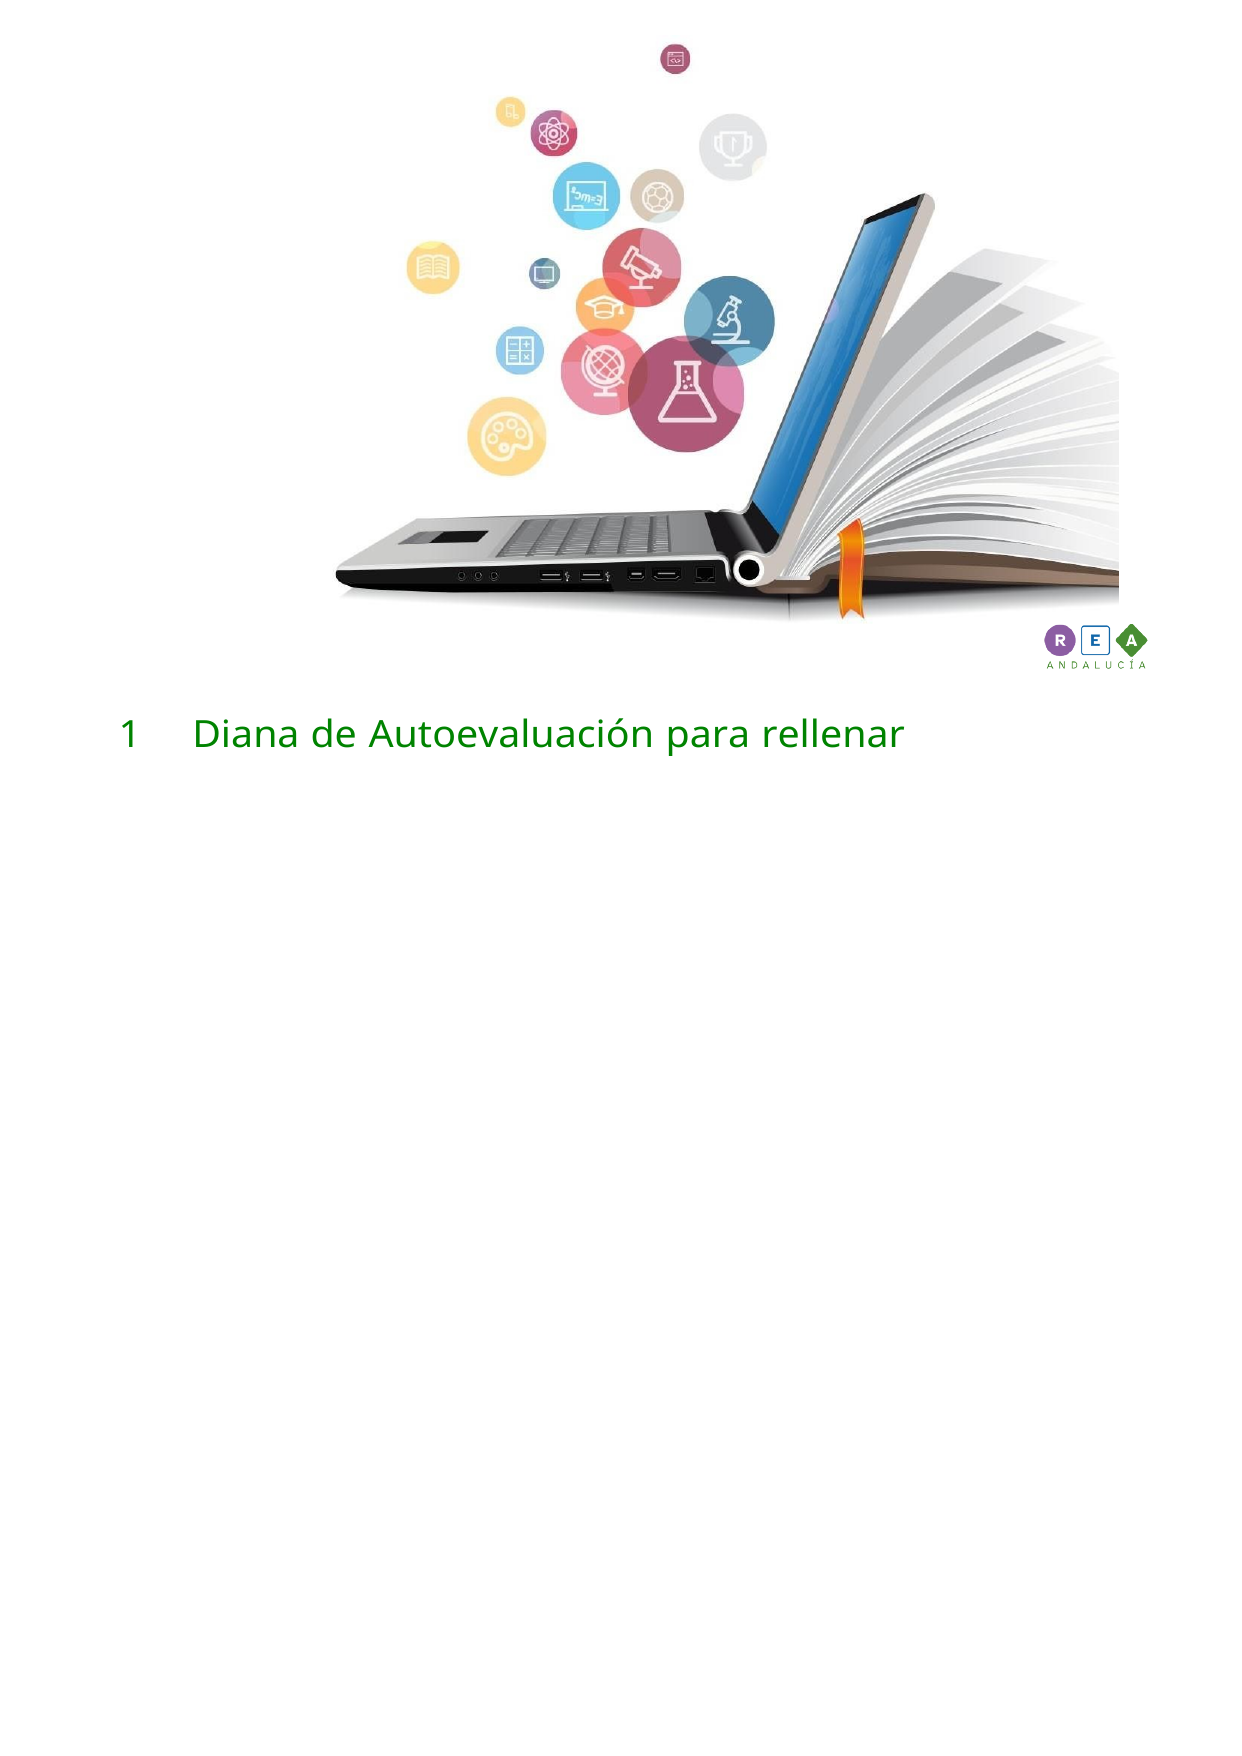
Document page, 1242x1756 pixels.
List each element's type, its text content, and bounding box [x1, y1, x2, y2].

picture [332, 35, 1148, 669]
text 1 Diana de Autoevaluación para rellenar [118, 707, 1171, 758]
